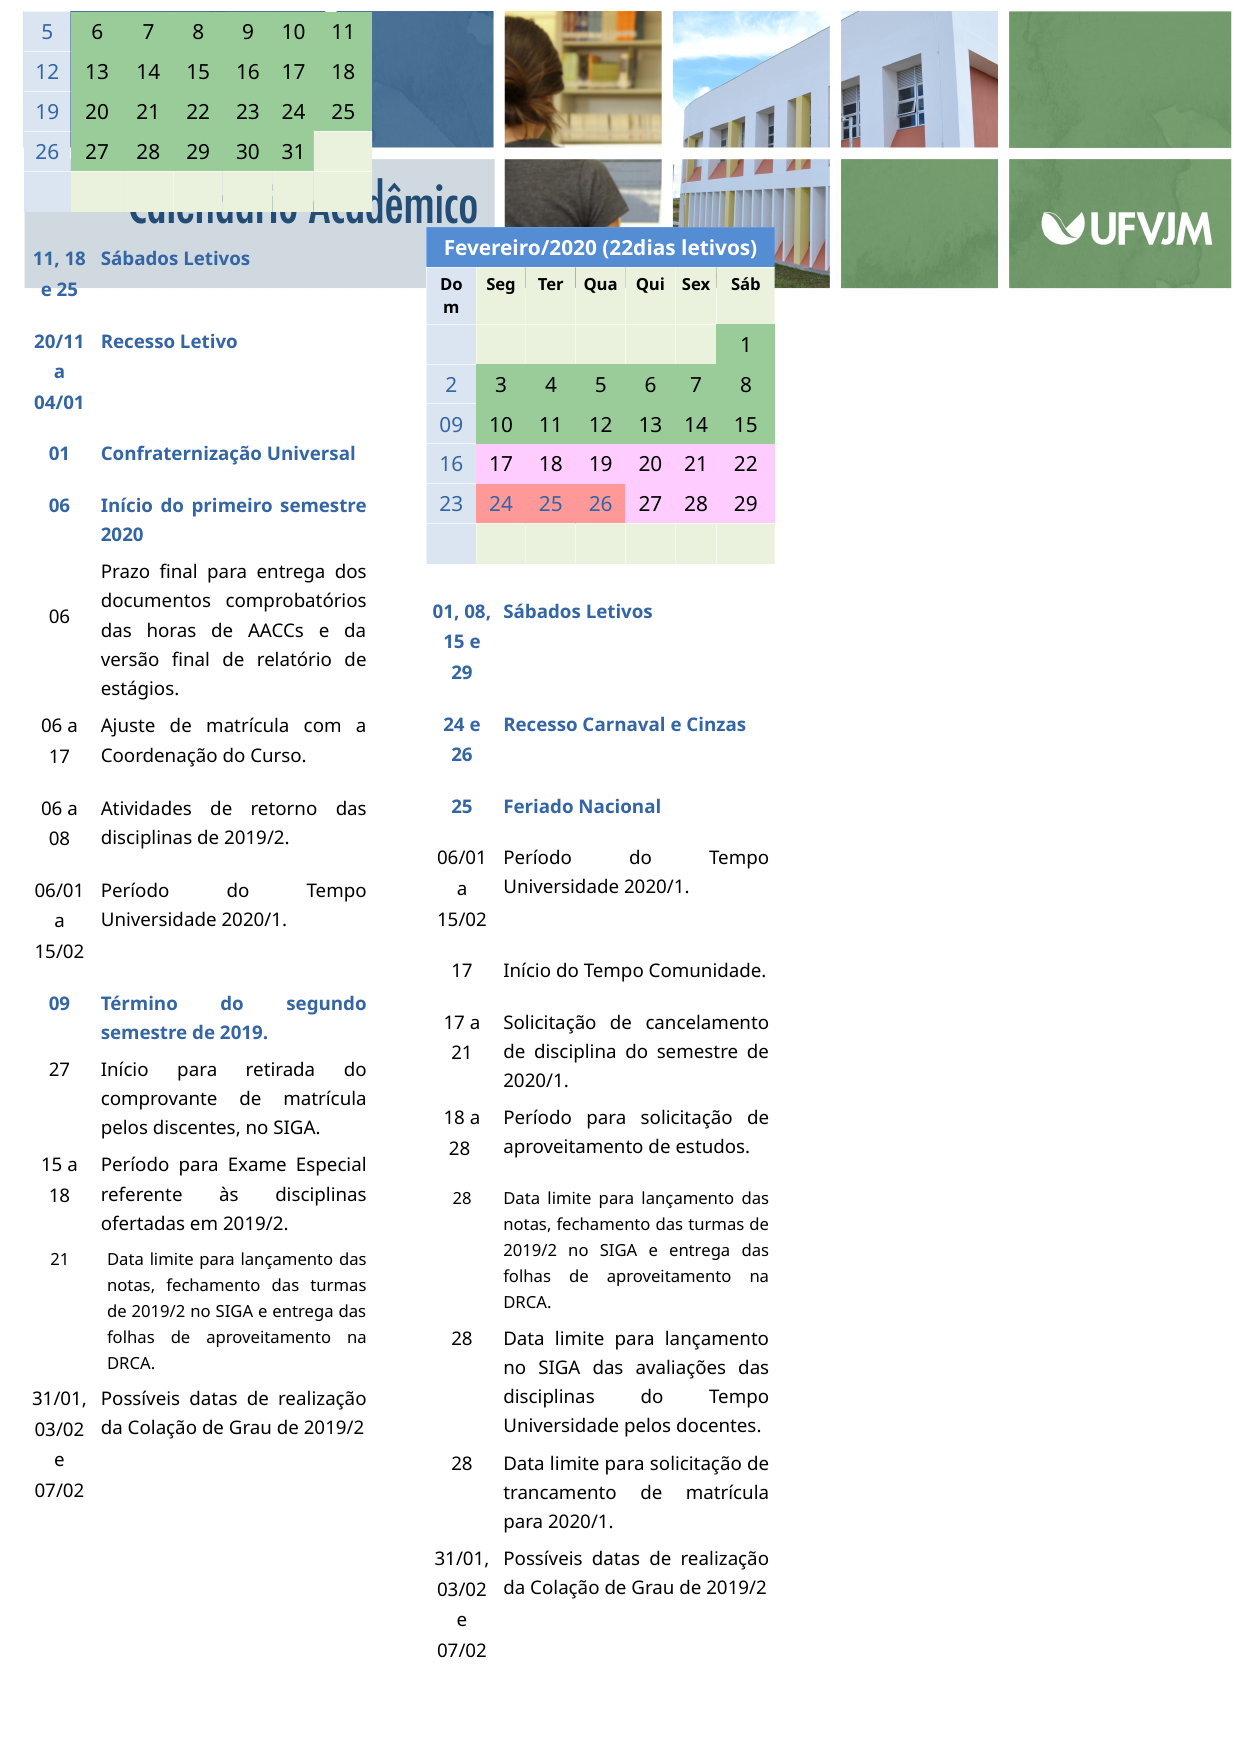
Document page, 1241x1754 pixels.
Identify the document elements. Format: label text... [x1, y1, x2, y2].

table_cell [625, 524, 675, 563]
table_cell 16 [223, 52, 273, 92]
table_cell 06/01 a 15/02 [24, 871, 95, 984]
table_cell 12 [576, 404, 625, 444]
table_cell 22 [716, 444, 775, 484]
table_cell 23 [426, 484, 476, 524]
table_cell 7 [675, 364, 716, 404]
table_cell [123, 171, 173, 211]
table_cell 30 [223, 131, 273, 171]
table_cell 29 [173, 131, 223, 171]
table_cell 1 [716, 324, 775, 364]
table_header Sábados Letivos [498, 592, 775, 705]
table_cell Data limite para lançamento no SIGA das avaliações das disciplinas do Tempo Universidade pelos docentes. [498, 1319, 775, 1444]
table_header 01, 08, 15 e 29 [426, 592, 497, 705]
table_cell 20 [625, 444, 675, 484]
table_cell Prazo final para entrega dos documentos comprobatórios das horas de AACCs e da versão final de relatório de estágios. [95, 553, 372, 707]
table_cell Início do Tempo Comunidade. [498, 952, 775, 1003]
table_cell Ter [526, 267, 576, 324]
table_cell 14 [123, 52, 173, 92]
table_cell [426, 324, 476, 364]
picture [23, 11, 1232, 1742]
table_cell 06/01 a 15/02 [426, 839, 497, 952]
table_cell 10 [476, 404, 526, 444]
table_cell 09 [426, 404, 476, 444]
table_cell [675, 324, 716, 364]
table_cell 28 [426, 1319, 497, 1444]
table_cell Dom [426, 267, 476, 324]
table_cell Sex [675, 267, 716, 324]
table_cell 24 [476, 484, 526, 524]
table_cell 25 [526, 484, 576, 524]
table_cell [526, 324, 576, 364]
table_cell 06 [24, 553, 95, 707]
table_cell 7 [123, 12, 173, 52]
table_cell [576, 524, 625, 563]
table_cell Período para Exame Especial referente às disciplinas ofertadas em 2019/2. [95, 1146, 372, 1241]
table_cell 25 [426, 787, 497, 839]
table_cell [24, 171, 71, 211]
table_cell [223, 171, 273, 211]
table_header Sábados Letivos [95, 240, 372, 322]
table_cell Período do Tempo Universidade 2020/1. [498, 839, 775, 952]
table_cell 28 [675, 484, 716, 524]
table_cell 15 [173, 52, 223, 92]
table_cell 3 [476, 364, 526, 404]
table_cell Atividades de retorno das disciplinas de 2019/2. [95, 789, 372, 871]
table_cell 21 [24, 1241, 95, 1380]
table_cell 6 [71, 12, 123, 52]
table_cell 01 [24, 435, 95, 487]
table_cell [273, 171, 314, 211]
table_cell 27 [24, 1050, 95, 1146]
table_cell 18 [314, 52, 372, 92]
table_cell 15 [716, 404, 775, 444]
table_header Fevereiro/2020 (22dias letivos) [426, 228, 775, 267]
table_cell 09 [24, 984, 95, 1050]
table_cell 23 [223, 92, 273, 131]
table_cell [314, 131, 372, 171]
table_cell 17 a 21 [426, 1003, 497, 1099]
table_cell 14 [675, 404, 716, 444]
table_cell Período do Tempo Universidade 2020/1. [95, 871, 372, 984]
table_cell 18 [526, 444, 576, 484]
table_cell 22 [173, 92, 223, 131]
table_cell [576, 324, 625, 364]
table_cell Qui [625, 267, 675, 324]
table_cell [675, 524, 716, 563]
table_cell [314, 171, 372, 211]
table_cell [716, 524, 775, 563]
table_cell [625, 324, 675, 364]
table_cell Recesso Carnaval e Cinzas [498, 705, 775, 787]
table_cell 28 [123, 131, 173, 171]
table_cell 13 [625, 404, 675, 444]
table_cell 21 [675, 444, 716, 484]
table_cell [173, 171, 223, 211]
table_cell 19 [576, 444, 625, 484]
table_cell 29 [716, 484, 775, 524]
table_cell [71, 171, 123, 211]
table_cell 31 [273, 131, 314, 171]
table_cell Início do primeiro semestre 2020 [95, 487, 372, 553]
table_cell 27 [71, 131, 123, 171]
table_cell Término do segundo semestre de 2019. [95, 984, 372, 1050]
table_cell Feriado Nacional [498, 787, 775, 839]
table_cell 20/11 a 04/01 [24, 322, 95, 435]
table_cell Início para retirada do comprovante de matrícula pelos discentes, no SIGA. [95, 1050, 372, 1146]
table_cell 26 [24, 131, 71, 171]
table_cell 16 [426, 444, 476, 484]
table_cell Data limite para lançamento das notas, fechamento das turmas de 2019/2 no SIGA e entrega das folhas de aproveitamento na DRCA. [498, 1181, 775, 1319]
table_cell 17 [426, 952, 497, 1003]
table_cell 6 [625, 364, 675, 404]
table_cell 24 [273, 92, 314, 131]
table_cell Sáb [716, 267, 775, 324]
table_cell 06 a 17 [24, 707, 95, 789]
table_cell 8 [173, 12, 223, 52]
table_cell 12 [24, 52, 71, 92]
table_cell 2 [426, 364, 476, 404]
table_cell 4 [526, 364, 576, 404]
table_cell [476, 324, 526, 364]
table_cell Possíveis datas de realização da Colação de Grau de 2019/2 [95, 1380, 372, 1523]
table_cell Ajuste de matrícula com a Coordenação do Curso. [95, 707, 372, 789]
table_cell 31/01, 03/02 e 07/02 [426, 1540, 497, 1683]
table_cell 21 [123, 92, 173, 131]
table_cell Solicitação de cancelamento de disciplina do semestre de 2020/1. [498, 1003, 775, 1099]
table_cell 06 a 08 [24, 789, 95, 871]
table_cell Confraternização Universal [95, 435, 372, 487]
table_cell Data limite para lançamento das notas, fechamento das turmas de 2019/2 no SIGA e entrega das folhas de aproveitamento na DRCA. [95, 1241, 372, 1380]
table_cell 9 [223, 12, 273, 52]
table_cell 11 [526, 404, 576, 444]
table_cell [426, 524, 476, 563]
table_cell 26 [576, 484, 625, 524]
table_cell 31/01, 03/02 e 07/02 [24, 1380, 95, 1523]
table_cell 8 [716, 364, 775, 404]
table_cell 28 [426, 1444, 497, 1539]
table_cell 17 [476, 444, 526, 484]
table_cell Data limite para solicitação de trancamento de matrícula para 2020/1. [498, 1444, 775, 1539]
table_cell 20 [71, 92, 123, 131]
table_cell 5 [576, 364, 625, 404]
table_cell [476, 524, 526, 563]
table_cell Possíveis datas de realização da Colação de Grau de 2019/2 [498, 1540, 775, 1683]
table_cell 24 e 26 [426, 705, 497, 787]
table_cell Período para solicitação de aproveitamento de estudos. [498, 1099, 775, 1181]
table_cell 18 a 28 [426, 1099, 497, 1181]
table_cell Seg [476, 267, 526, 324]
table_cell 5 [24, 12, 71, 52]
table_cell 06 [24, 487, 95, 553]
table_cell 19 [24, 92, 71, 131]
table_cell 13 [71, 52, 123, 92]
table_cell 28 [426, 1181, 497, 1319]
table_cell Recesso Letivo [95, 322, 372, 435]
table_cell 27 [625, 484, 675, 524]
table_cell 17 [273, 52, 314, 92]
table_cell 10 [273, 12, 314, 52]
table_cell Qua [576, 267, 625, 324]
table_cell 11 [314, 12, 372, 52]
table_header 11, 18 e 25 [24, 240, 95, 322]
table_cell 25 [314, 92, 372, 131]
table_cell [526, 524, 576, 563]
table_cell 15 a 18 [24, 1146, 95, 1241]
